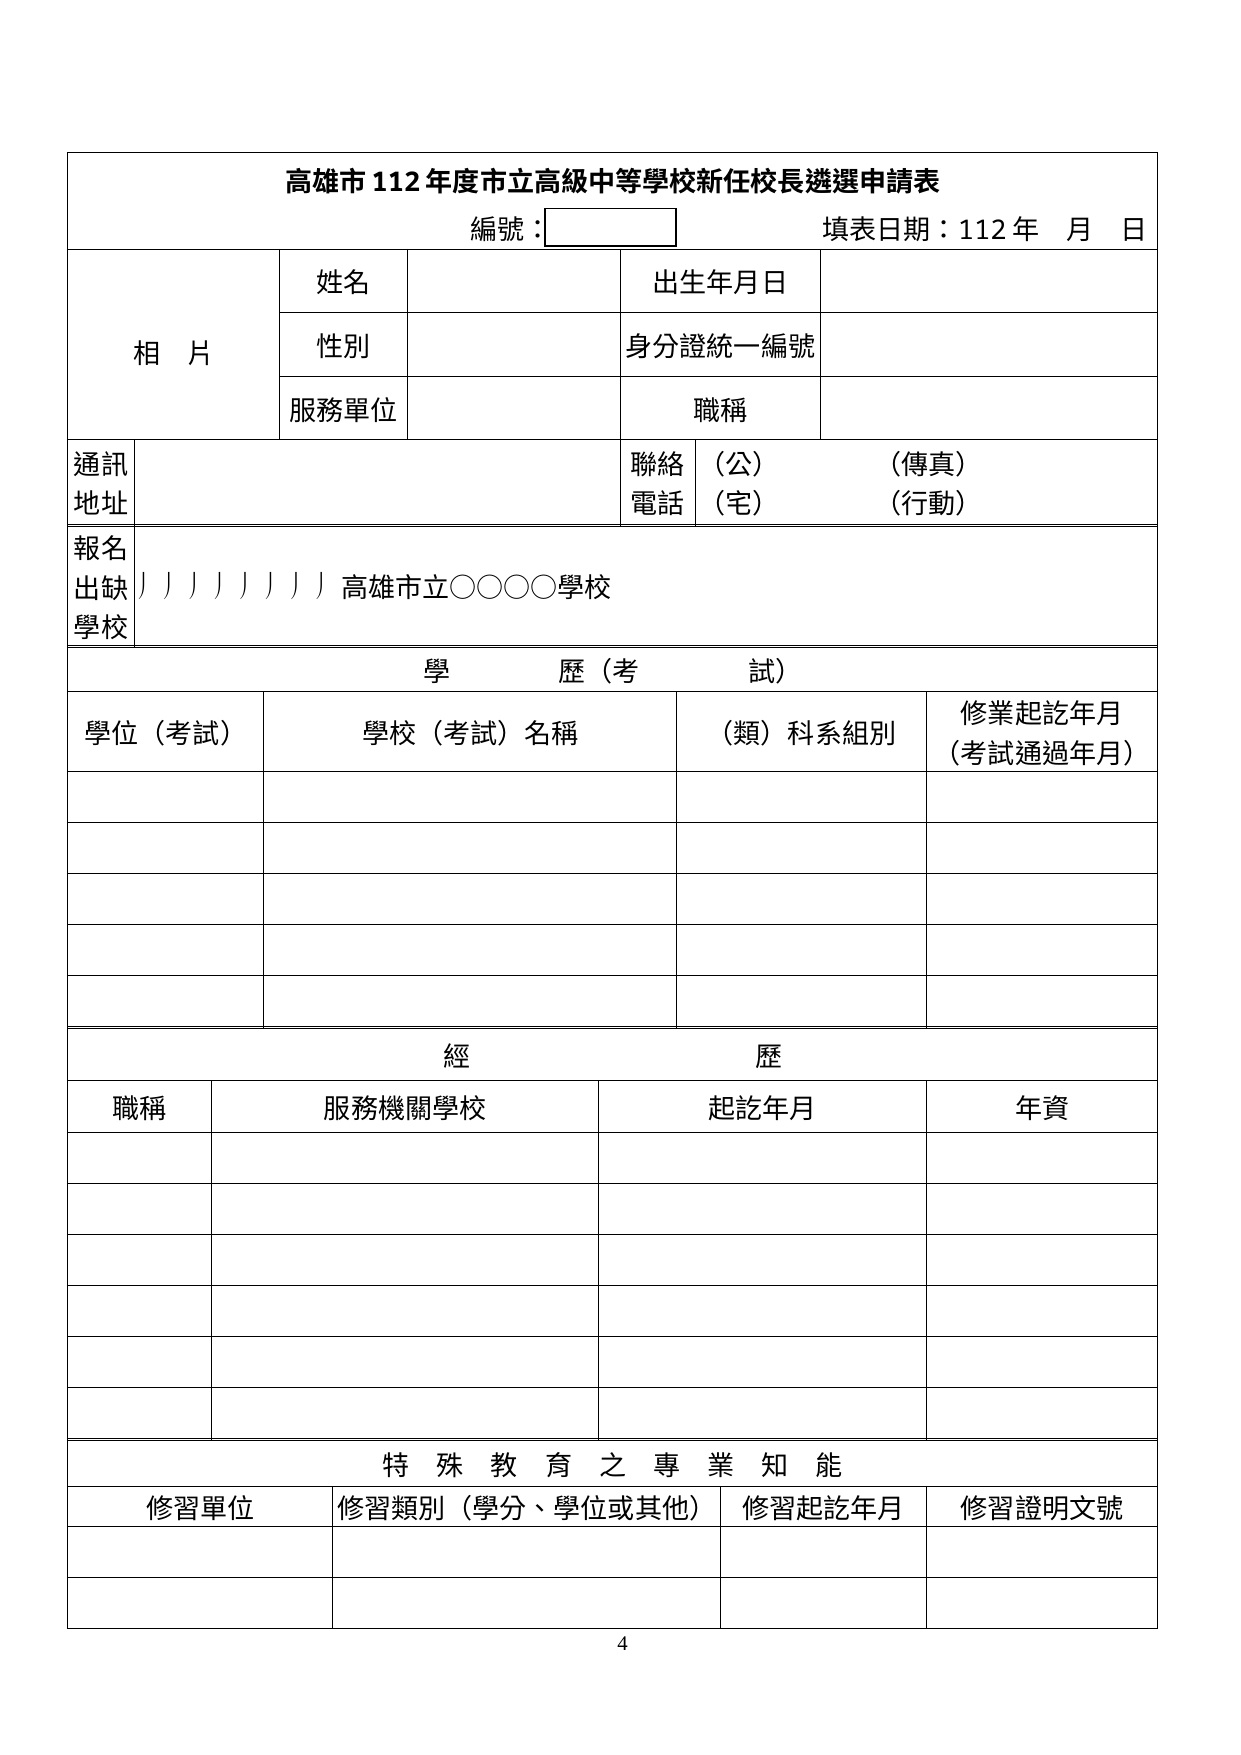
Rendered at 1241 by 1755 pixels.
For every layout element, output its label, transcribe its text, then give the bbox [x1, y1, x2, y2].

table_cell [264, 772, 676, 822]
table_cell [212, 1337, 598, 1387]
table_cell [927, 1184, 1157, 1234]
table_cell [721, 1578, 926, 1628]
table_cell 通訊地址 [68, 440, 134, 524]
table_cell 出生年月日 [621, 250, 820, 312]
table_cell [927, 976, 1157, 1026]
table_cell 相 片 [68, 250, 279, 439]
table_cell （公） （傳真） （宅） （行動） [696, 440, 1157, 524]
table_cell 修習單位 [68, 1487, 332, 1526]
table_cell [68, 1388, 211, 1438]
table_cell [264, 823, 676, 873]
table_cell 年資 [927, 1081, 1157, 1132]
table_cell 特 殊 教 育 之 專 業 知 能 [68, 1441, 1157, 1486]
table_cell [68, 976, 263, 1026]
table_cell [68, 772, 263, 822]
table_cell 學位（考試） [68, 692, 263, 771]
table_cell 職稱 [621, 377, 820, 439]
table_cell [212, 1235, 598, 1285]
table_cell [927, 1527, 1157, 1577]
table_cell 學校（考試）名稱 [264, 692, 676, 771]
table_cell [68, 1578, 332, 1628]
table_cell [408, 313, 620, 376]
table_cell 身分證統一編號 [621, 313, 820, 376]
table_cell [135, 440, 620, 524]
table_cell 修習證明文號 [927, 1487, 1157, 1526]
table_cell 聯絡電話 [621, 440, 695, 524]
table_cell [927, 1578, 1157, 1628]
table_cell 報名出缺學校 [68, 527, 134, 645]
table_cell [599, 1235, 926, 1285]
table_cell 服務單位 [280, 377, 407, 439]
table_cell [212, 1388, 598, 1438]
table_cell [333, 1578, 720, 1628]
table_cell [264, 976, 676, 1026]
table_cell 性別 [280, 313, 407, 376]
table_cell [68, 1527, 332, 1577]
table_cell [599, 1388, 926, 1438]
table_cell 修業起訖年月 （考試通過年月） [927, 692, 1157, 771]
table_cell [68, 1337, 211, 1387]
table_cell [677, 772, 926, 822]
table_cell [677, 925, 926, 975]
table_cell [721, 1527, 926, 1577]
table_cell [68, 1235, 211, 1285]
table_cell [821, 313, 1157, 376]
table_cell [264, 925, 676, 975]
table_cell [599, 1337, 926, 1387]
table_cell [212, 1133, 598, 1183]
table_cell [927, 823, 1157, 873]
table_cell [212, 1286, 598, 1336]
table_cell [264, 874, 676, 924]
table_cell [927, 925, 1157, 975]
table_cell [599, 1286, 926, 1336]
table_cell 修習起訖年月 [721, 1487, 926, 1526]
table_cell [68, 874, 263, 924]
table_cell [408, 377, 620, 439]
table_cell 服務機關學校 [212, 1081, 598, 1132]
table_cell 姓名 [280, 250, 407, 312]
table_cell 經 歷 [68, 1029, 1157, 1080]
table_cell [68, 1133, 211, 1183]
table_cell [68, 1286, 211, 1336]
table_cell [927, 874, 1157, 924]
table_cell [927, 1286, 1157, 1336]
table_cell [68, 925, 263, 975]
table_cell         高雄市立○○○○學校 [135, 527, 1157, 645]
table_cell [677, 976, 926, 1026]
table_cell [677, 874, 926, 924]
table_cell [333, 1527, 720, 1577]
table_cell [68, 823, 263, 873]
table_cell 修習類別（學分、學位或其他） [333, 1487, 720, 1526]
table_cell （類）科系組別 [677, 692, 926, 771]
table_cell [821, 377, 1157, 439]
table_cell [821, 250, 1157, 312]
table_cell [68, 1184, 211, 1234]
table_cell 學 歷（考 試） [68, 648, 1157, 691]
table_cell [927, 1235, 1157, 1285]
table_cell [677, 823, 926, 873]
table_cell [599, 1184, 926, 1234]
table_cell [927, 1337, 1157, 1387]
table_cell [927, 772, 1157, 822]
table_cell 職稱 [68, 1081, 211, 1132]
table_cell 起訖年月 [599, 1081, 926, 1132]
table_cell [599, 1133, 926, 1183]
table_cell [408, 250, 620, 312]
table_cell [927, 1388, 1157, 1438]
table_cell [927, 1133, 1157, 1183]
table_header 高雄市112年度市立高級中等學校新任校長遴選申請表 編號： 填表日期：112年 月 日 [68, 153, 1157, 249]
table_cell [212, 1184, 598, 1234]
